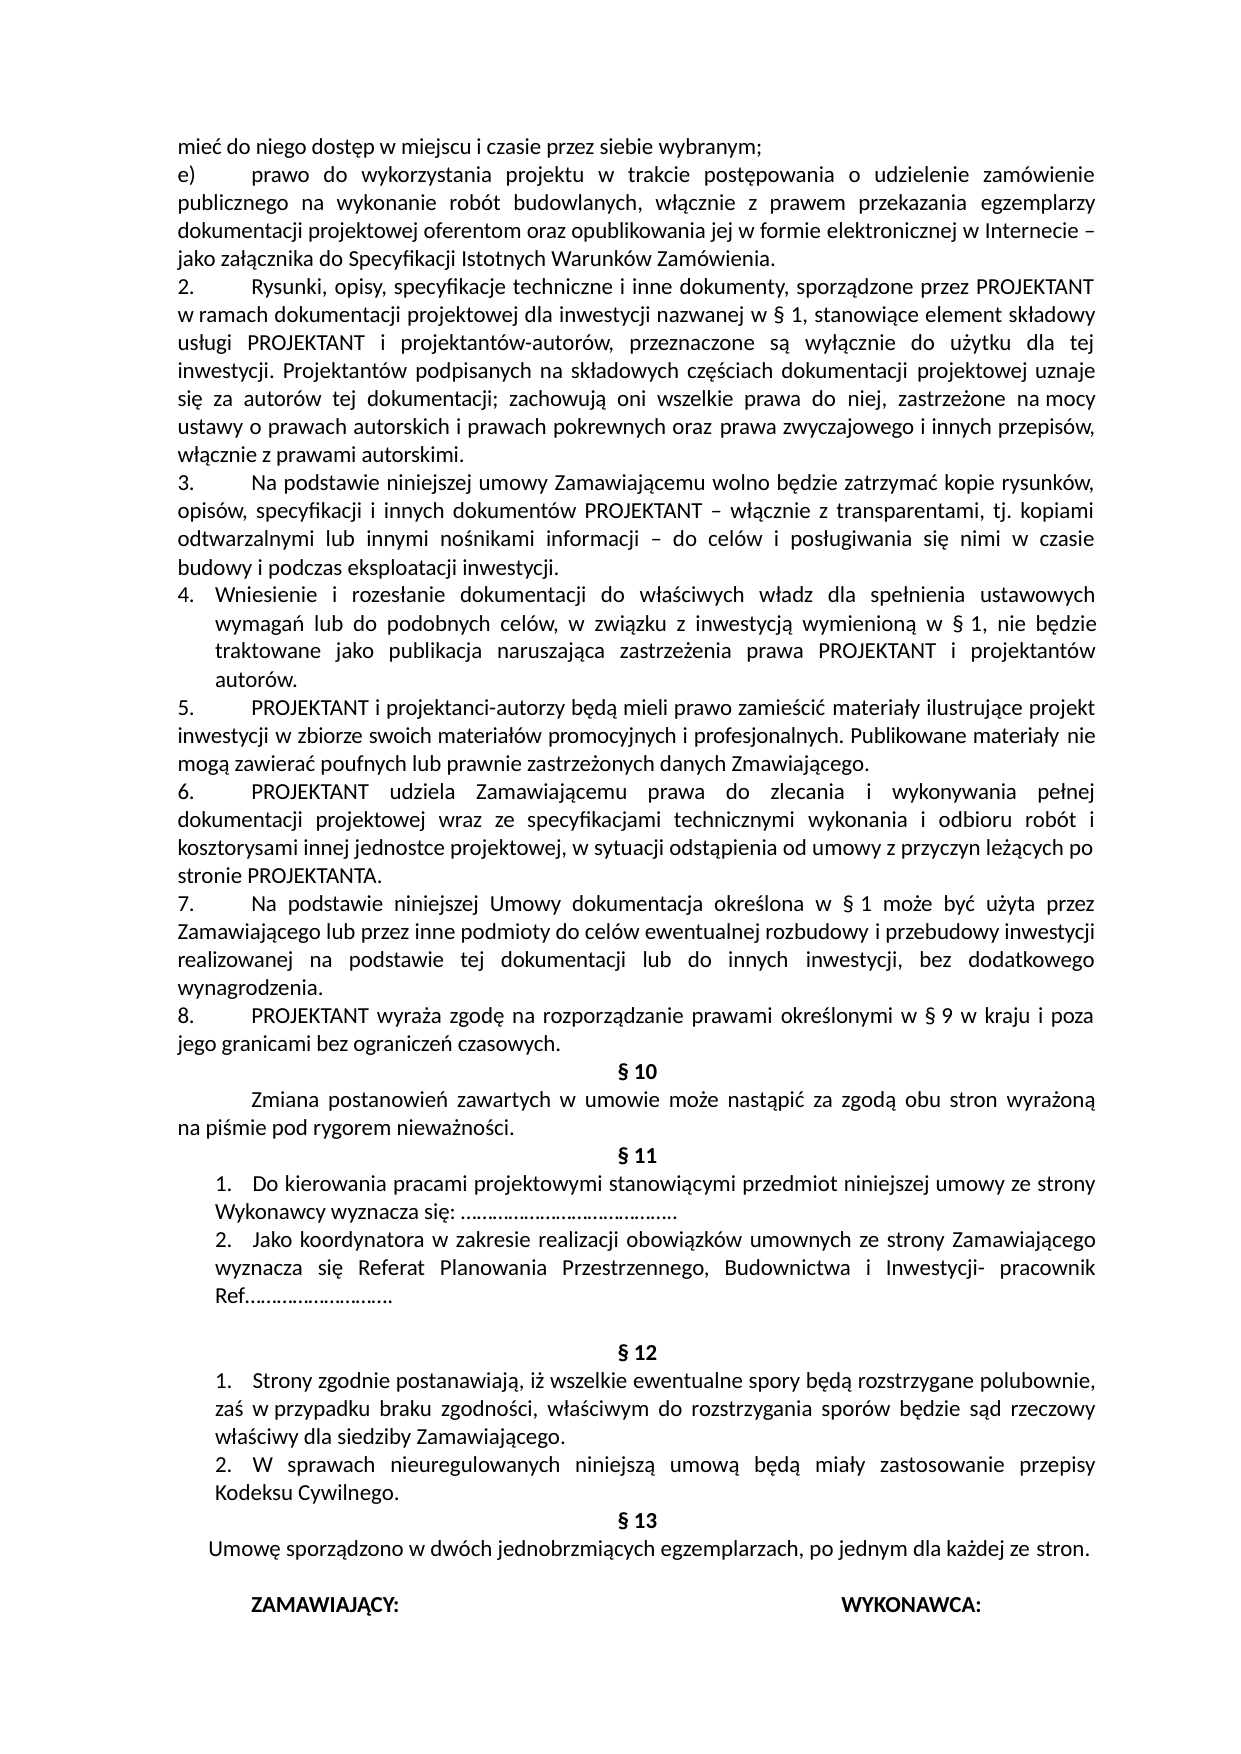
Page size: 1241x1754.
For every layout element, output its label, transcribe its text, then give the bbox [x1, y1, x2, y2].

list PROJEKTANT i projektanci-autorzy będą mieli prawo zamieścić materiały ilustrujące projekt inwestycji w zbiorze swoich materiałów promocyjnych i profesjonalnych. Publikowane materiały nie mogą zawierać poufnych lub prawnie zastrzeżonych danych Zmawiającego. [177, 693, 1096, 777]
list Do kierowania pracami projektowymi stanowiącymi przedmiot niniejszej umowy ze strony Wykonawcy wyznacza się: ………………………………….. [215, 1169, 1097, 1225]
text § 10 [177, 1057, 1097, 1085]
list Jako koordynatora w zakresie realizacji obowiązków umownych ze strony Zamawiającego wyznacza się Referat Planowania Przestrzennego, Budownictwa i Inwestycji- pracownik Ref………………………. [215, 1225, 1097, 1309]
list W sprawach nieuregulowanych niniejszą umową będą miały zastosowanie przepisy Kodeksu Cywilnego. [215, 1450, 1097, 1506]
list prawo do wykorzystania projektu w trakcie postępowania o udzielenie zamówienie publicznego na wykonanie robót budowlanych, włącznie z prawem przekazania egzemplarzy dokumentacji projektowej oferentom oraz opublikowania jej w formie elektronicznej w Internecie – jako załącznika do Specyfikacji Istotnych Warunków Zamówienia. [177, 160, 1096, 272]
list PROJEKTANT wyraża zgodę na rozporządzanie prawami określonymi w § 9 w kraju i poza jego granicami bez ograniczeń czasowych. [177, 1001, 1094, 1057]
text § 11 [177, 1141, 1097, 1169]
text Umowę sporządzono w dwóch jednobrzmiących egzemplarzach, po jednym dla każdej ze stron. [177, 1534, 1097, 1562]
list Wniesienie i rozesłanie dokumentacji do właściwych władz dla spełnienia ustawowych wymagań lub do podobnych celów, w związku z inwestycją wymienioną w § 1, nie będzie traktowane jako publikacja naruszająca zastrzeżenia prawa PROJEKTANT i projektantów autorów. [177, 581, 1097, 693]
list Na podstawie niniejszej Umowy dokumentacja określona w § 1 może być użyta przez Zamawiającego lub przez inne podmioty do celów ewentualnej rozbudowy i przebudowy inwestycji realizowanej na podstawie tej dokumentacji lub do innych inwestycji, bez dodatkowego wynagrodzenia. [177, 889, 1095, 1001]
list PROJEKTANT udziela Zamawiającemu prawa do zlecania i wykonywania pełnej dokumentacji projektowej wraz ze specyfikacjami technicznymi wykonania i odbioru robót i kosztorysami innej jednostce projektowej, w sytuacji odstąpienia od umowy z przyczyn leżących po stronie PROJEKTANTA. [177, 777, 1095, 889]
text Zmiana postanowień zawartych w umowie może nastąpić za zgodą obu stron wyrażoną na piśmie pod rygorem nieważności. [177, 1085, 1097, 1141]
text ZAMAWIAJĄCY: WYKONAWCA: [177, 1590, 1097, 1618]
list Na podstawie niniejszej umowy Zamawiającemu wolno będzie zatrzymać kopie rysunków, opisów, specyfikacji i innych dokumentów PROJEKTANT – włącznie z transparentami, tj. kopiami odtwarzalnymi lub innymi nośnikami informacji – do celów i posługiwania się nimi w czasie budowy i podczas eksploatacji inwestycji. [177, 468, 1096, 581]
text § 12 [177, 1338, 1097, 1366]
text § 13 [177, 1506, 1097, 1534]
list Strony zgodnie postanawiają, iż wszelkie ewentualne spory będą rozstrzygane polubownie, zaś w przypadku braku zgodności, właściwym do rozstrzygania sporów będzie sąd rzeczowy właściwy dla siedziby Zamawiającego. [215, 1366, 1097, 1450]
list Rysunki, opisy, specyfikacje techniczne i inne dokumenty, sporządzone przez PROJEKTANT w ramach dokumentacji projektowej dla inwestycji nazwanej w § 1, stanowiące element składowy usługi PROJEKTANT i projektantów-autorów, przeznaczone są wyłącznie do użytku dla tej inwestycji. Projektantów podpisanych na składowych częściach dokumentacji projektowej uznaje się za autorów tej dokumentacji; zachowują oni wszelkie prawa do niej, zastrzeżone na mocy ustawy o prawach autorskich i prawach pokrewnych oraz prawa zwyczajowego i innych przepisów, włącznie z prawami autorskimi. [177, 272, 1096, 468]
list mieć do niego dostęp w miejscu i czasie przez siebie wybranym; [177, 132, 1096, 160]
